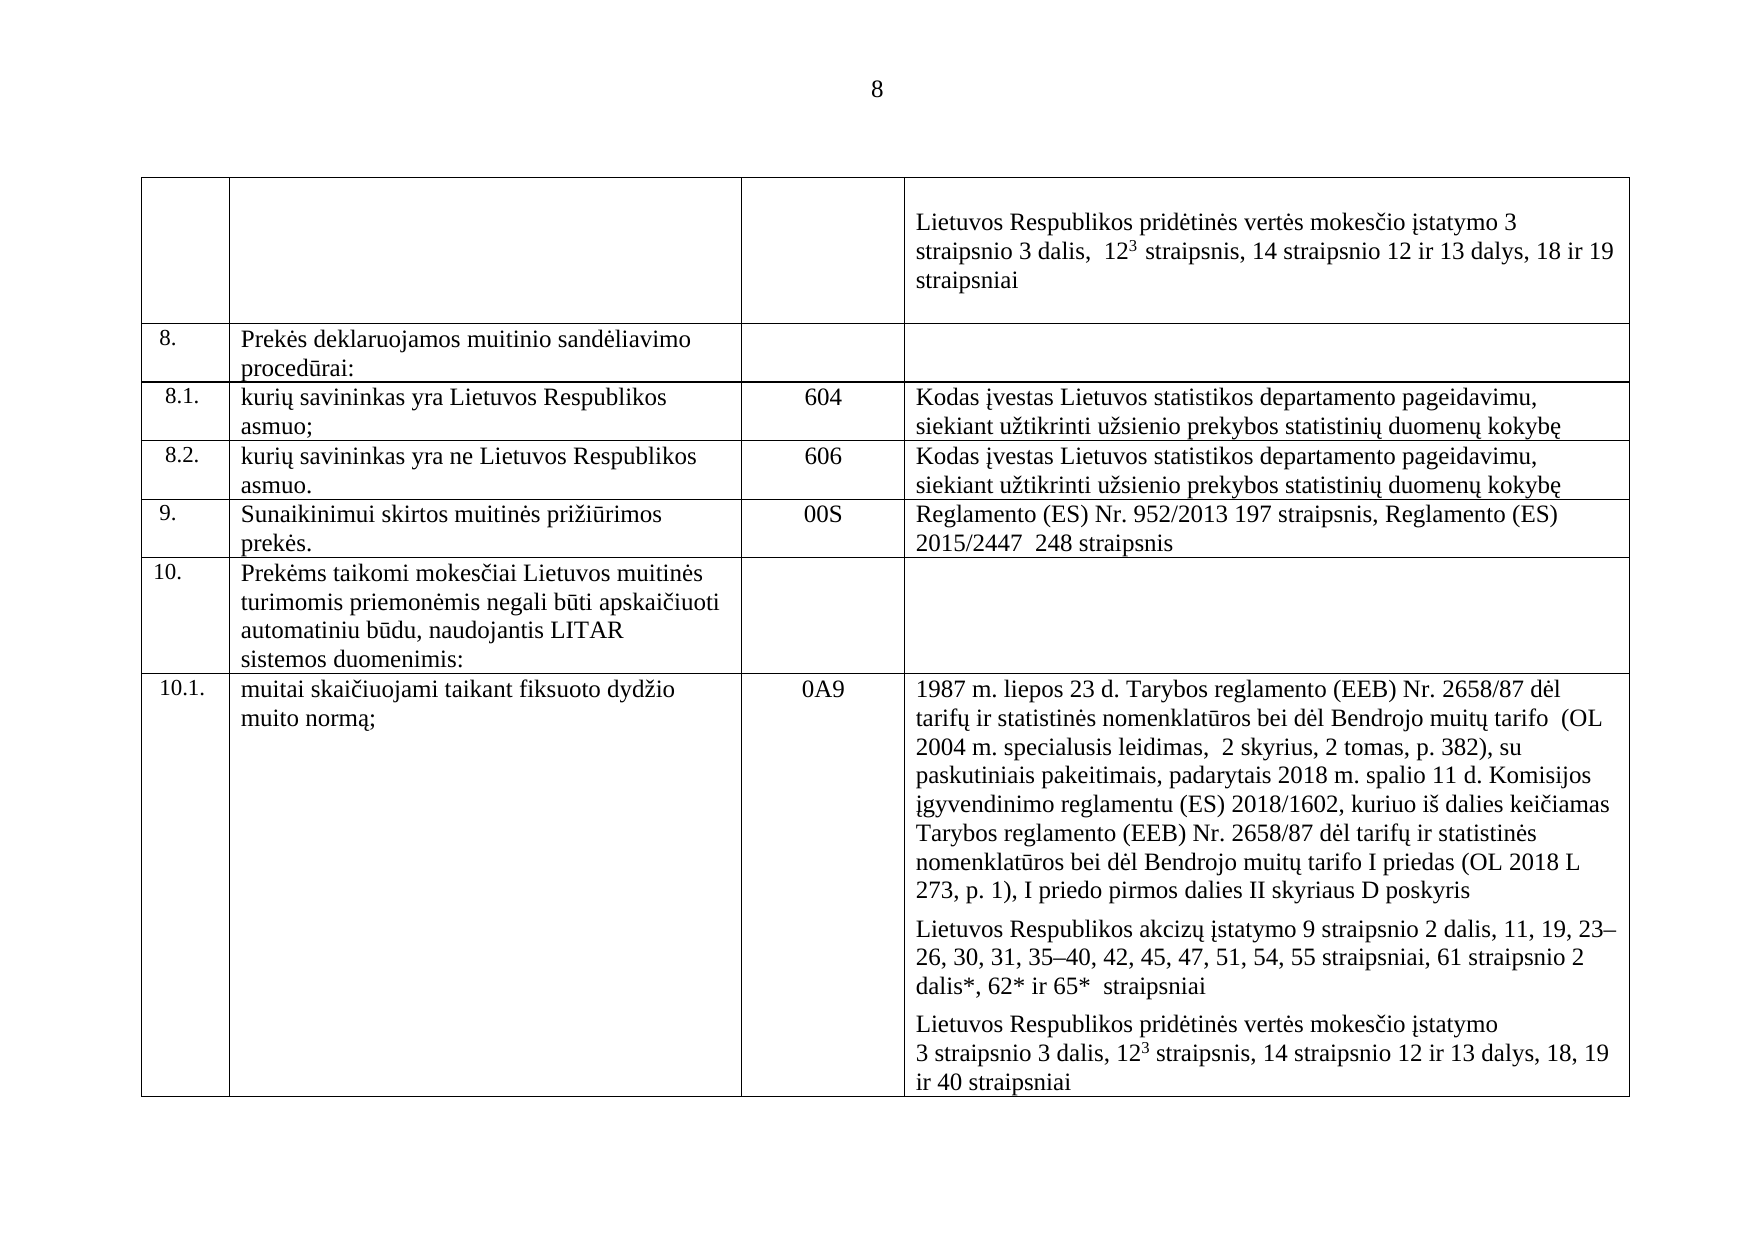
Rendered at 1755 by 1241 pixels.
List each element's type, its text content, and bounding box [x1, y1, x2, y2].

table_cell 10. [142, 558, 229, 673]
table_cell Kodas įvestas Lietuvos statistikos departamento pageidavimu, siekiant užtikrinti užsienio prekybos statistinių duomenų kokybę [905, 441, 1629, 498]
table_cell [742, 178, 904, 323]
table_cell 606 [742, 441, 904, 498]
table_cell Lietuvos Respublikos pridėtinės vertės mokesčio įstatymo 3 straipsnio 3 dalis, 123 straipsnis, 14 straipsnio 12 ir 13 dalys, 18 ir 19 straipsniai [905, 178, 1629, 323]
table_cell [905, 558, 1629, 673]
table_cell 8.1. [142, 383, 229, 440]
table_cell [905, 324, 1629, 381]
table_cell [230, 178, 741, 323]
table_cell muitai skaičiuojami taikant fiksuoto dydžio muito normą; [230, 674, 741, 1096]
table_cell kurių savininkas yra ne Lietuvos Respublikos asmuo. [230, 441, 741, 498]
table_cell Reglamento (ES) Nr. 952/2013 197 straipsnis, Reglamento (ES) 2015/2447 248 straipsnis [905, 500, 1629, 557]
table_cell kurių savininkas yra Lietuvos Respublikos asmuo; [230, 383, 741, 440]
table_cell [742, 324, 904, 381]
table_cell 10.1. [142, 674, 229, 1096]
table_cell Kodas įvestas Lietuvos statistikos departamento pageidavimu, siekiant užtikrinti užsienio prekybos statistinių duomenų kokybę [905, 383, 1629, 440]
table_cell 0A9 [742, 674, 904, 1096]
table_cell 8.2. [142, 441, 229, 498]
table_cell [142, 178, 229, 323]
table_cell 9. [142, 500, 229, 557]
table_cell 00S [742, 500, 904, 557]
table_cell 8. [142, 324, 229, 381]
table_cell 1987 m. liepos 23 d. Tarybos reglamento (EEB) Nr. 2658/87 dėl tarifų ir statistinės nomenklatūros bei dėl Bendrojo muitų tarifo (OL 2004 m. specialusis leidimas, 2 skyrius, 2 tomas, p. 382), su paskutiniais pakeitimais, padarytais 2018 m. spalio 11 d. Komisijos įgyvendinimo reglamentu (ES) 2018/1602, kuriuo iš dalies keičiamas Tarybos reglamento (EEB) Nr. 2658/87 dėl tarifų ir statistinės nomenklatūros bei dėl Bendrojo muitų tarifo I priedas (OL 2018 L 273, p. 1), I priedo pirmos dalies II skyriaus D poskyris Lietuvos Respublikos akcizų įstatymo 9 straipsnio 2 dalis, 11, 19, 23–26, 30, 31, 35–40, 42, 45, 47, 51, 54, 55 straipsniai, 61 straipsnio 2 dalis*, 62* ir 65* straipsniai Lietuvos Respublikos pridėtinės vertės mokesčio įstatymo 3 straipsnio 3 dalis, 123 straipsnis, 14 straipsnio 12 ir 13 dalys, 18, 19 ir 40 straipsniai [905, 674, 1629, 1096]
table_cell Prekėms taikomi mokesčiai Lietuvos muitinės turimomis priemonėmis negali būti apskaičiuoti automatiniu būdu, naudojantis LITAR sistemos duomenimis: [230, 558, 741, 673]
table_cell 604 [742, 383, 904, 440]
table_cell Prekės deklaruojamos muitinio sandėliavimo procedūrai: [230, 324, 741, 381]
table_cell Sunaikinimui skirtos muitinės prižiūrimos prekės. [230, 500, 741, 557]
table_cell [742, 558, 904, 673]
